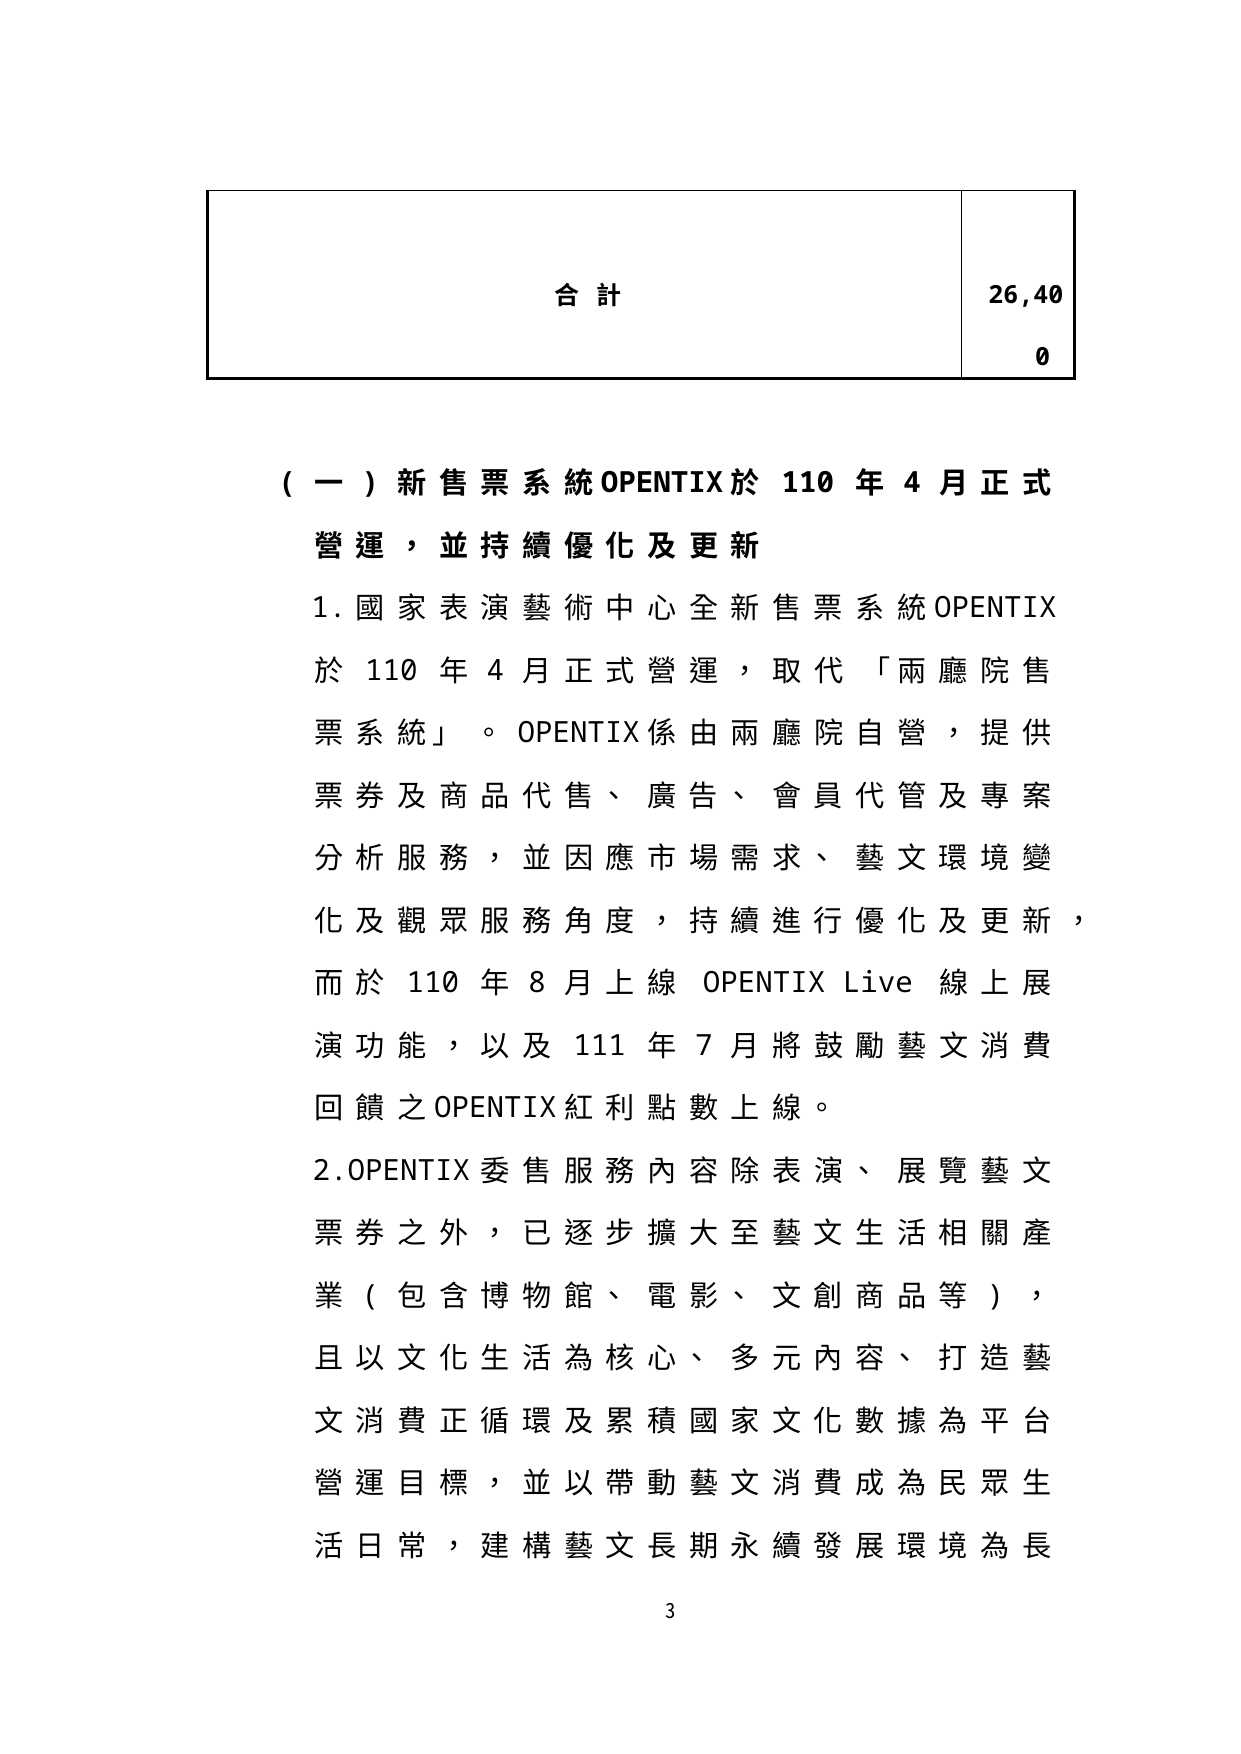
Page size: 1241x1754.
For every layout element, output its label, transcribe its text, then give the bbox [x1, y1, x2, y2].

table_cell 26,400 [962, 191, 1073, 377]
text 1.國家表演藝術中心全新售票系統OPENTIX於110年4月正式營運，取代「兩廳院售票系統」。OPENTIX係由兩廳院自營，提供票券及商品代售、廣告、會員代管及專案分析服務，並因應市場需求、藝文環境變化及觀眾服務角度，持續進行優化及更新，而於110年8月上線OPENTIX Live線上展演功能，以及111年7月將鼓勵藝文消費回饋之OPENTIX紅利點數上線。 [271, 564, 1058, 1127]
table_cell 合計 [209, 191, 961, 377]
text (一)新售票系統OPENTIX於110年4月正式營運，並持續優化及更新 [242, 439, 1058, 564]
text 2.OPENTIX委售服務內容除表演、展覽藝文票券之外，已逐步擴大至藝文生活相關產業(包含博物館、電影、文創商品等)，且以文化生活為核心、多元內容、打造藝文消費正循環及累積國家文化數據為平台營運目標，並以帶動藝文消費成為民眾生活日常，建構藝文長期永續發展環境為長 [271, 1127, 1058, 1564]
